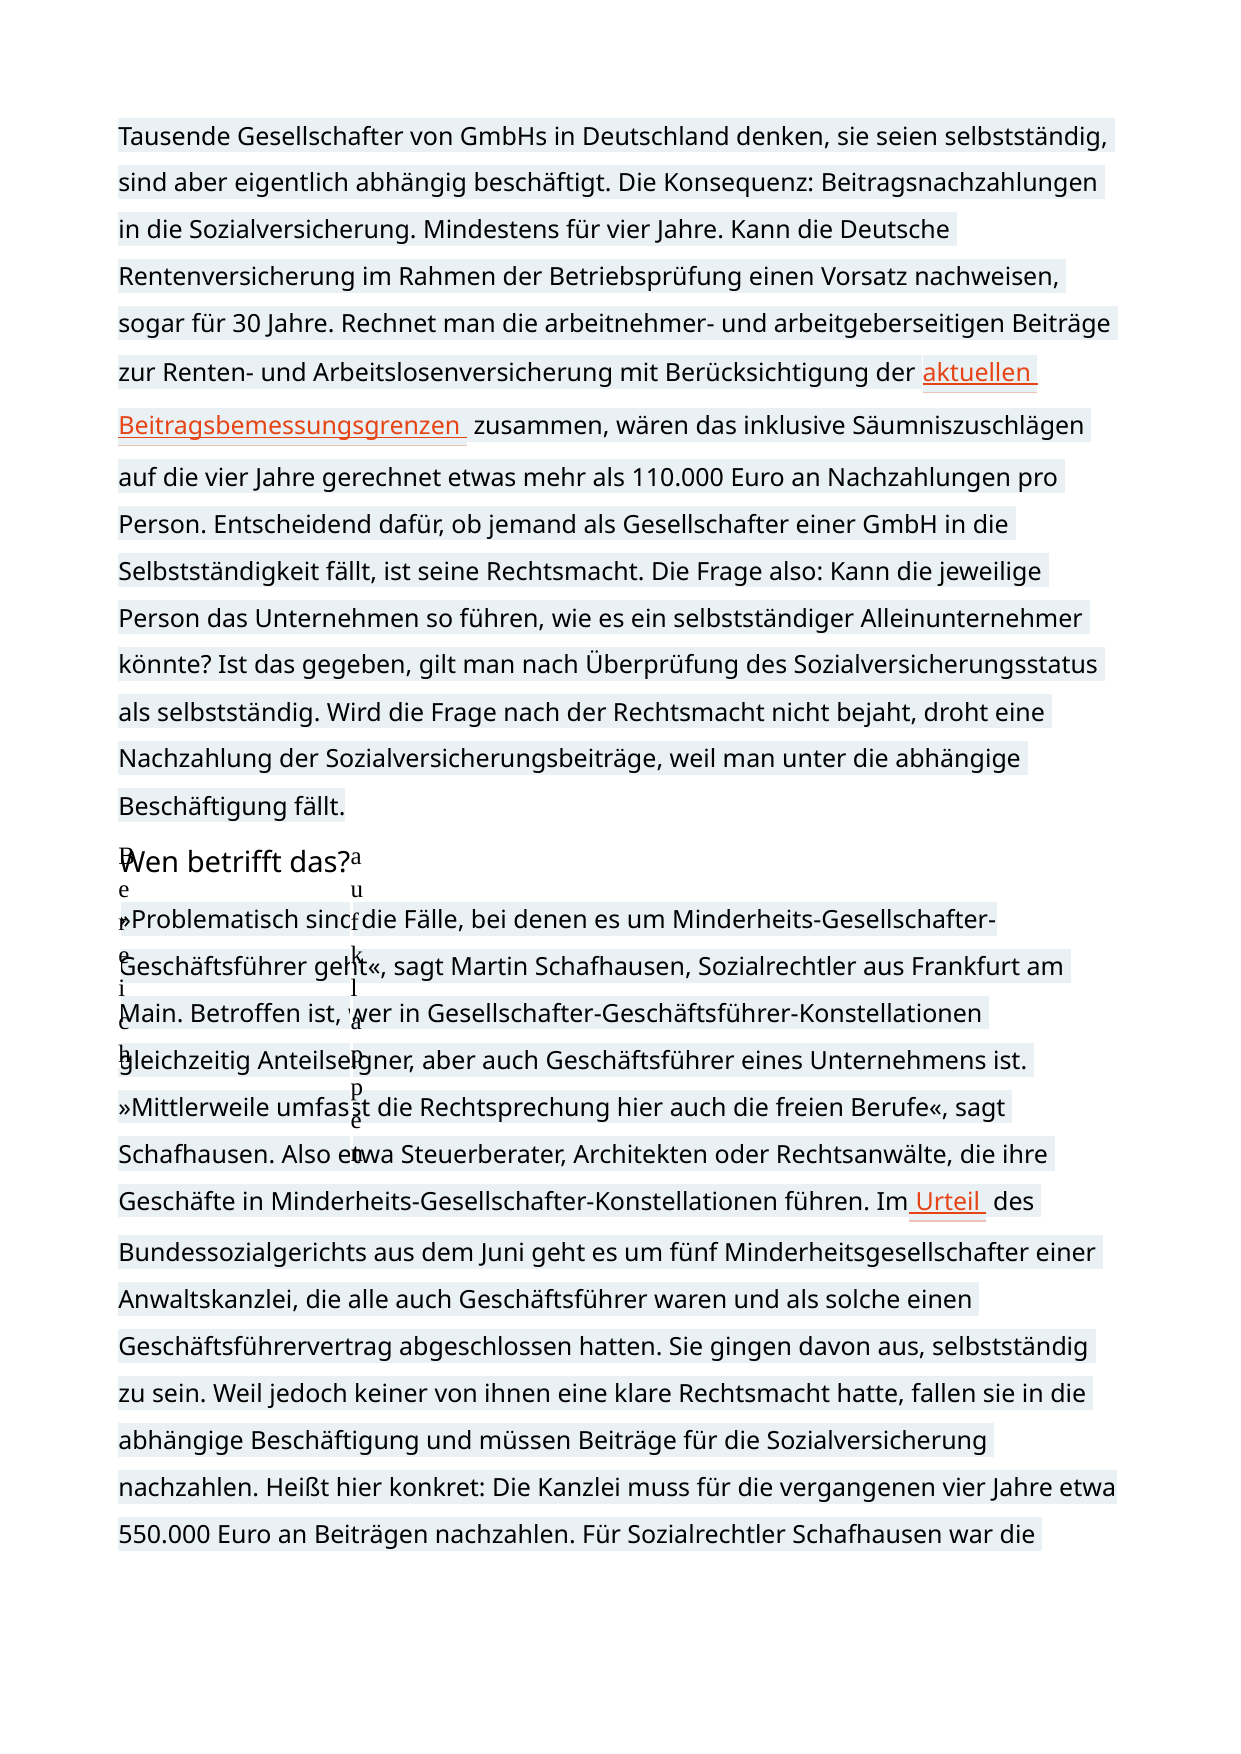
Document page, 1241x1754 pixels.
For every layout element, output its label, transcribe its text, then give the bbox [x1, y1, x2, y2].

text Wen betrifft das? [353, 841, 1122, 881]
text »Problematisch sind die Fälle, bei denen es um Minderheits-Gesellschafter-Geschäftsführer geht«, sagt Martin Schafhausen, Sozialrechtler aus Frankfurt am Main. Betroffen ist, wer in Gesellschafter-Geschäftsführer-Konstellationen gleichzeitig Anteilseigner, aber auch Geschäftsführer eines Unternehmens ist. »Mittlerweile umfasst die Rechtsprechung hier auch die freien Berufe«, sagt Schafhausen. Also etwa Steuerberater, Architekten oder Rechtsanwälte, die ihre Geschäfte in Minderheits-Gesellschafter-Konstellationen führen. Im Urteil des Bundessozialgerichts aus dem Juni geht es um fünf Minderheitsgesellschafter einer Anwaltskanzlei, die alle auch Geschäftsführer waren und als solche einen Geschäftsführervertrag abgeschlossen hatten. Sie gingen davon aus, selbstständig zu sein. Weil jedoch keiner von ihnen eine klare Rechtsmacht hatte, fallen sie in die abhängige Beschäftigung und müssen Beiträge für die Sozialversicherung nachzahlen. Heißt hier konkret: Die Kanzlei muss für die vergangenen vier Jahre etwa 550.000 Euro an Beiträgen nachzahlen. Für Sozialrechtler Schafhausen war die [118, 902, 1122, 1551]
text Tausende Gesellschafter von GmbHs in Deutschland denken, sie seien selbstständig, sind aber eigentlich abhängig beschäftigt. Die Konsequenz: Beitragsnachzahlungen in die Sozialversicherung. Mindestens für vier Jahre. Kann die Deutsche Rentenversicherung im Rahmen der Betriebsprüfung einen Vorsatz nachweisen, sogar für 30 Jahre. Rechnet man die arbeitnehmer- und arbeitgeberseitigen Beiträge zur Renten- und Arbeitslosenversicherung mit Berücksichtigung der aktuellen Beitragsbemessungsgrenzen zusammen, wären das inklusive Säumniszuschlägen auf die vier Jahre gerechnet etwas mehr als 110.000 Euro an Nachzahlungen pro Person. Entscheidend dafür, ob jemand als Gesellschafter einer GmbH in die Selbstständigkeit fällt, ist seine Rechtsmacht. Die Frage also: Kann die jeweilige Person das Unternehmen so führen, wie es ein selbstständiger Alleinunternehmer könnte? Ist das gegeben, gilt man nach Überprüfung des Sozialversicherungsstatus als selbstständig. Wird die Frage nach der Rechtsmacht nicht bejaht, droht eine Nachzahlung der Sozialversicherungsbeiträge, weil man unter die abhängige Beschäftigung fällt. [118, 118, 1122, 822]
text Wen betrifft das? [121, 841, 350, 881]
